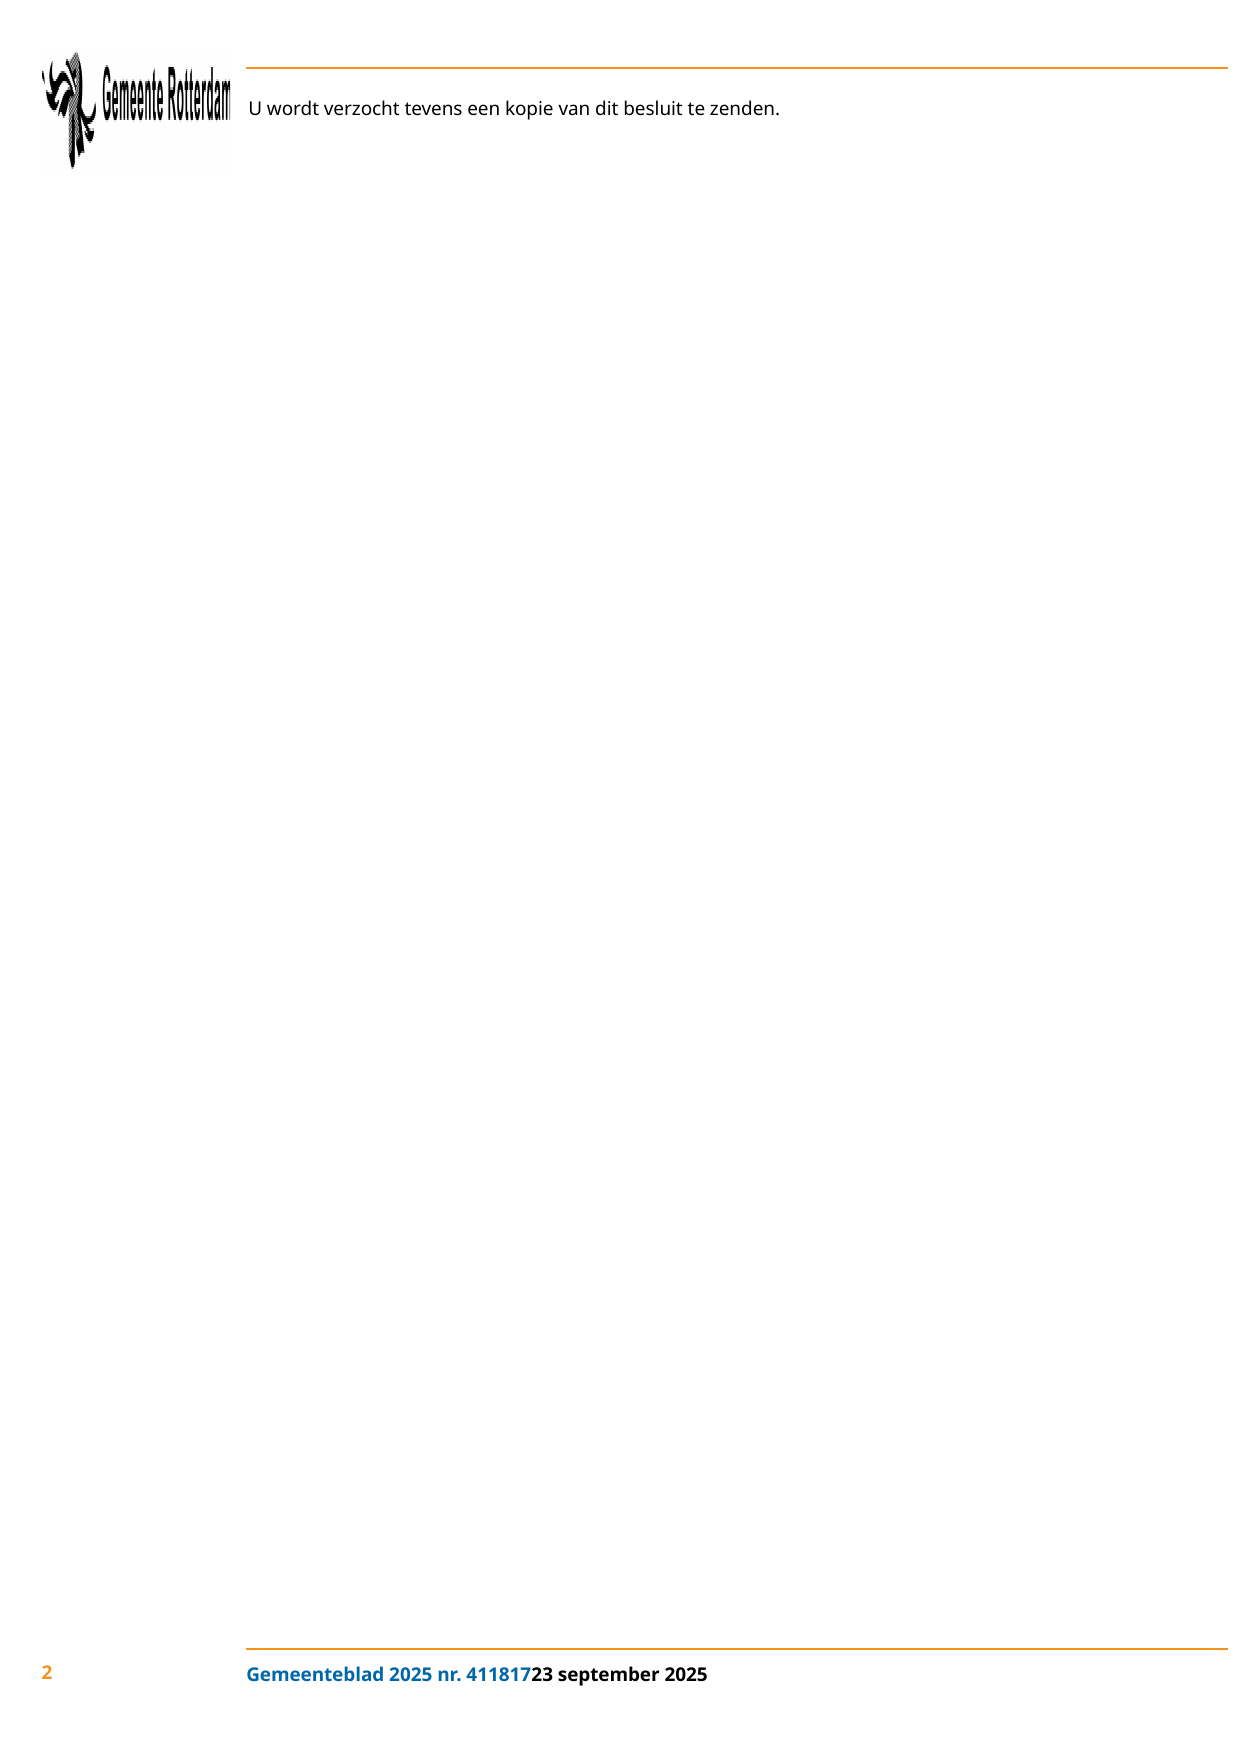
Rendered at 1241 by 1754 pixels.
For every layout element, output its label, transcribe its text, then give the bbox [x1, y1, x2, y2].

text U wordt verzocht tevens een kopie van dit besluit te zenden. [248, 95, 1152, 121]
picture [41, 47, 231, 172]
